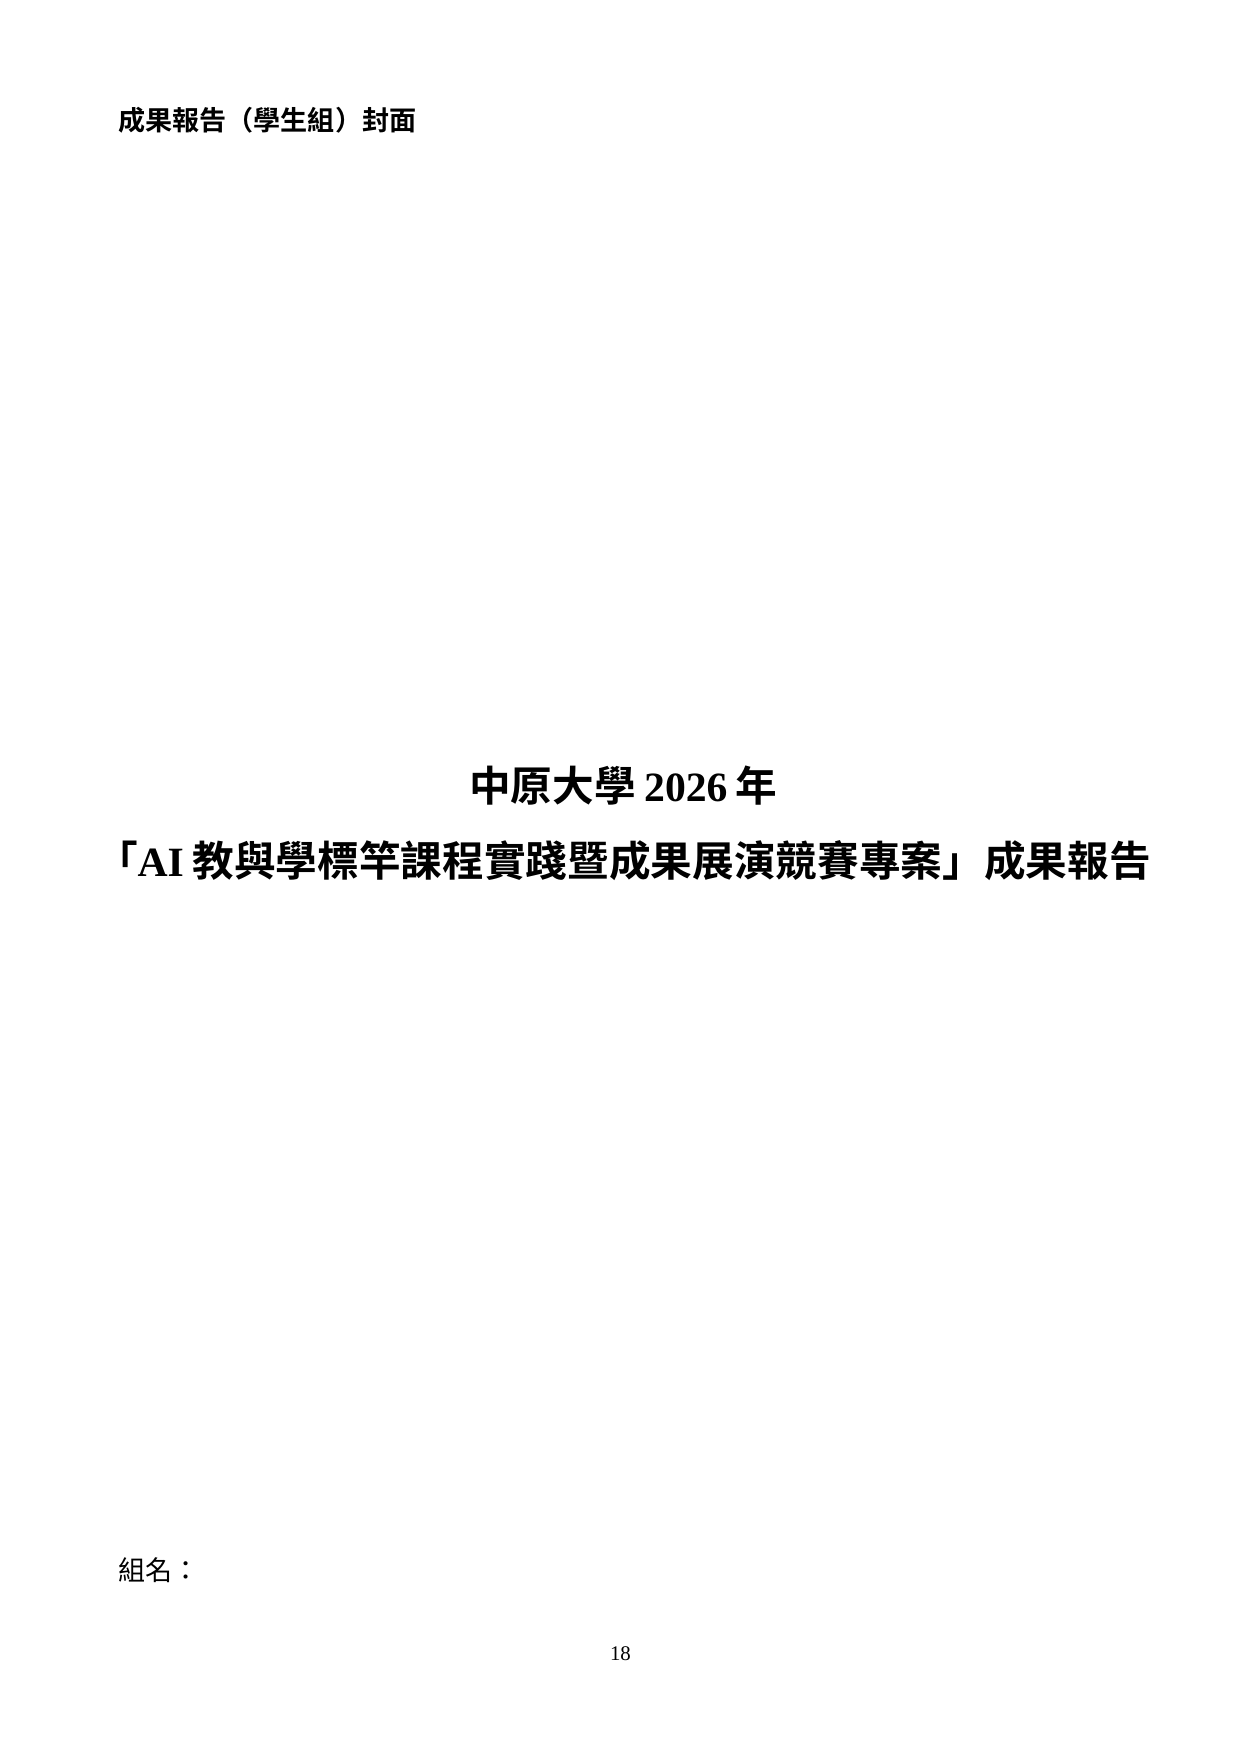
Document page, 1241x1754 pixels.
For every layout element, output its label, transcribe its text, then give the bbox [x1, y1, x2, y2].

text 組名： [118, 1526, 1122, 1589]
text 「AI教與學標竿課程實踐暨成果展演競賽專案」成果報告 [89, 828, 1158, 889]
text 中原大學2026年 [89, 753, 1158, 813]
text 成果報告（學生組）封面 [118, 77, 1122, 139]
